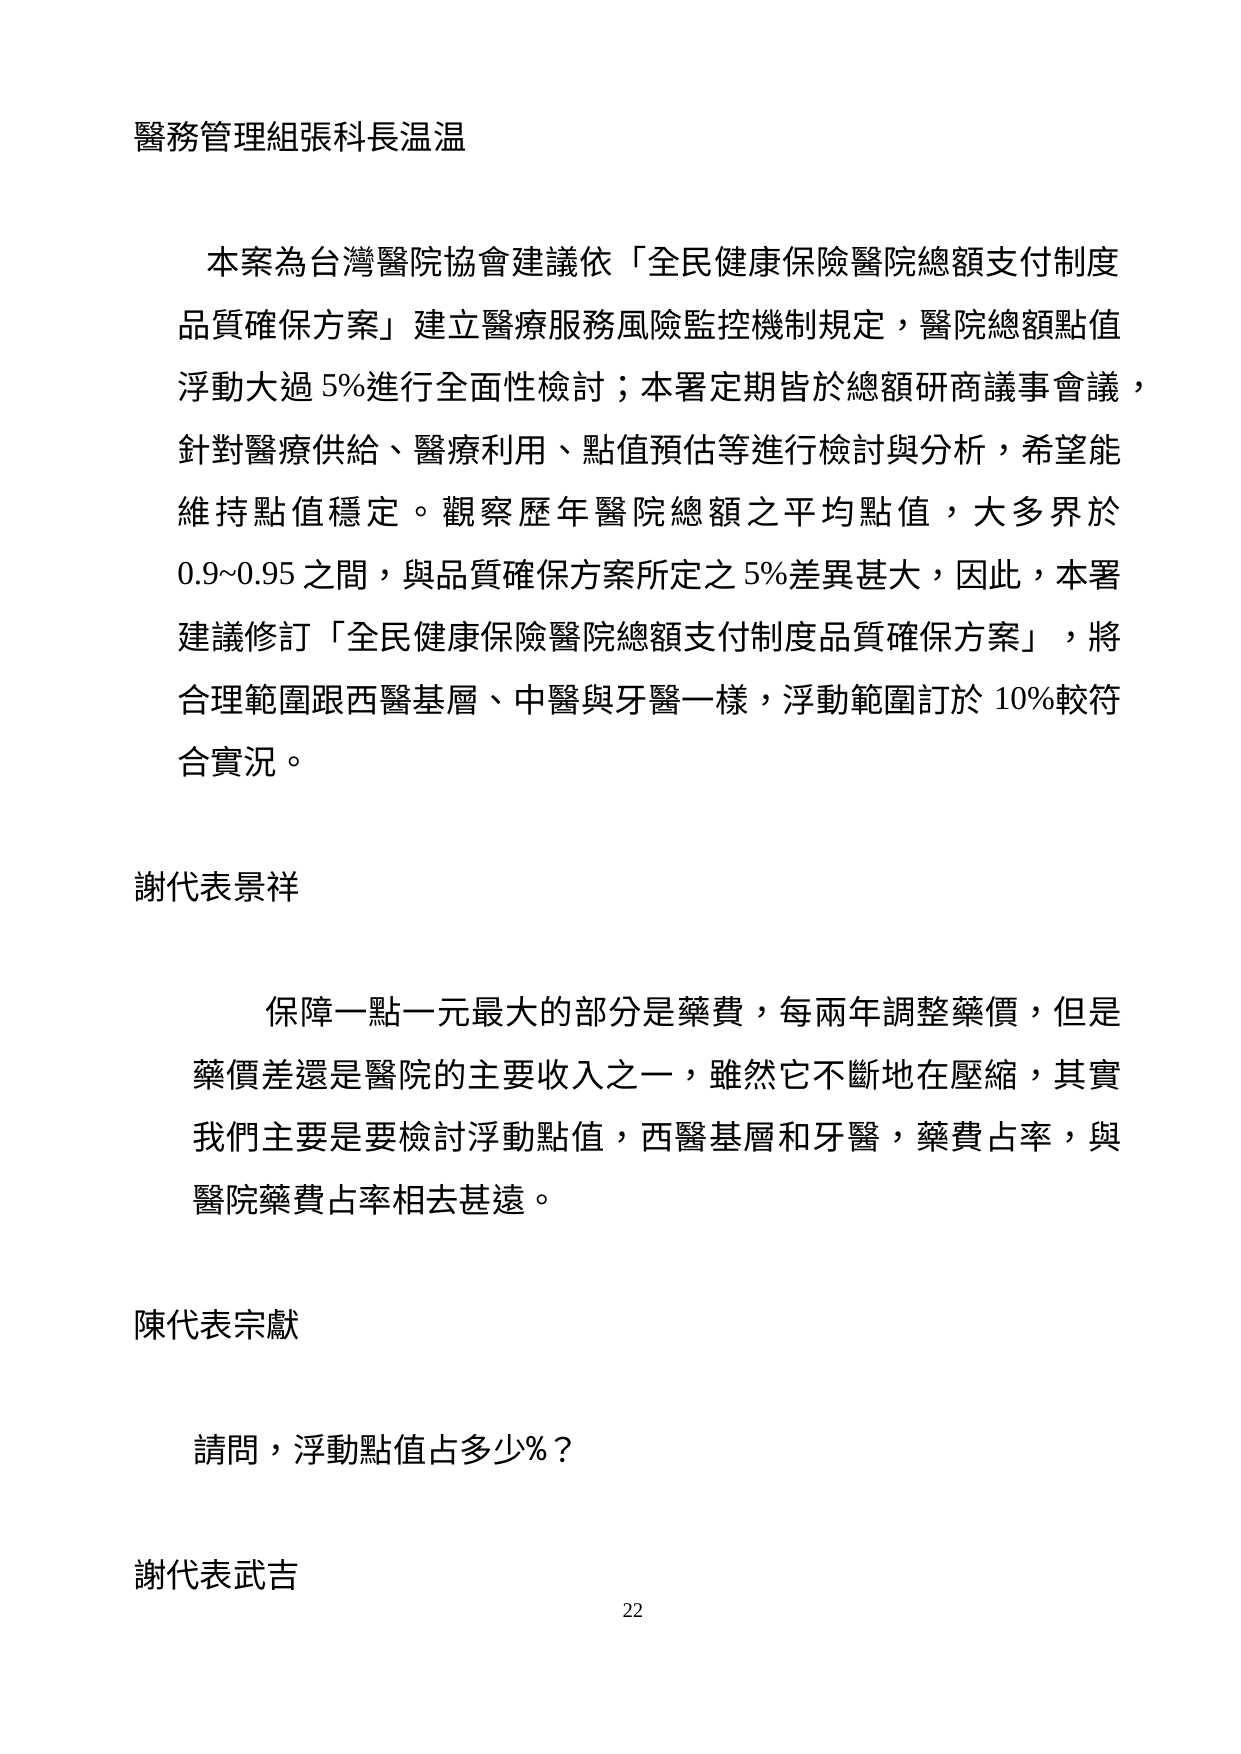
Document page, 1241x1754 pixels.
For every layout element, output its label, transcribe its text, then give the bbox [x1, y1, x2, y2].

text 謝代表武吉 [133, 1531, 1122, 1593]
text 保障一點一元最大的部分是藥費，每兩年調整藥價，但是藥價差還是醫院的主要收入之一，雖然它不斷地在壓縮，其實我們主要是要檢討浮動點值，西醫基層和牙醫，藥費占率，與醫院藥費占率相去甚遠。 [192, 968, 1122, 1218]
text 陳代表宗獻 [133, 1281, 1122, 1343]
text 請問，浮動點值占多少%？ [133, 1406, 1122, 1468]
text 本案為台灣醫院協會建議依「全民健康保險醫院總額支付制度品質確保方案」建立醫療服務風險監控機制規定，醫院總額點值浮動大過5%進行全面性檢討；本署定期皆於總額研商議事會議，針對醫療供給、醫療利用、點值預估等進行檢討與分析，希望能維持點值穩定。觀察歷年醫院總額之平均點值，大多界於0.9~0.95之間，與品質確保方案所定之5%差異甚大，因此，本署建議修訂「全民健康保險醫院總額支付制度品質確保方案」，將合理範圍跟西醫基層、中醫與牙醫一樣，浮動範圍訂於10%較符合實況。 [177, 218, 1122, 781]
text 謝代表景祥 [133, 843, 1122, 906]
text 醫務管理組張科長温温 [133, 93, 1122, 156]
